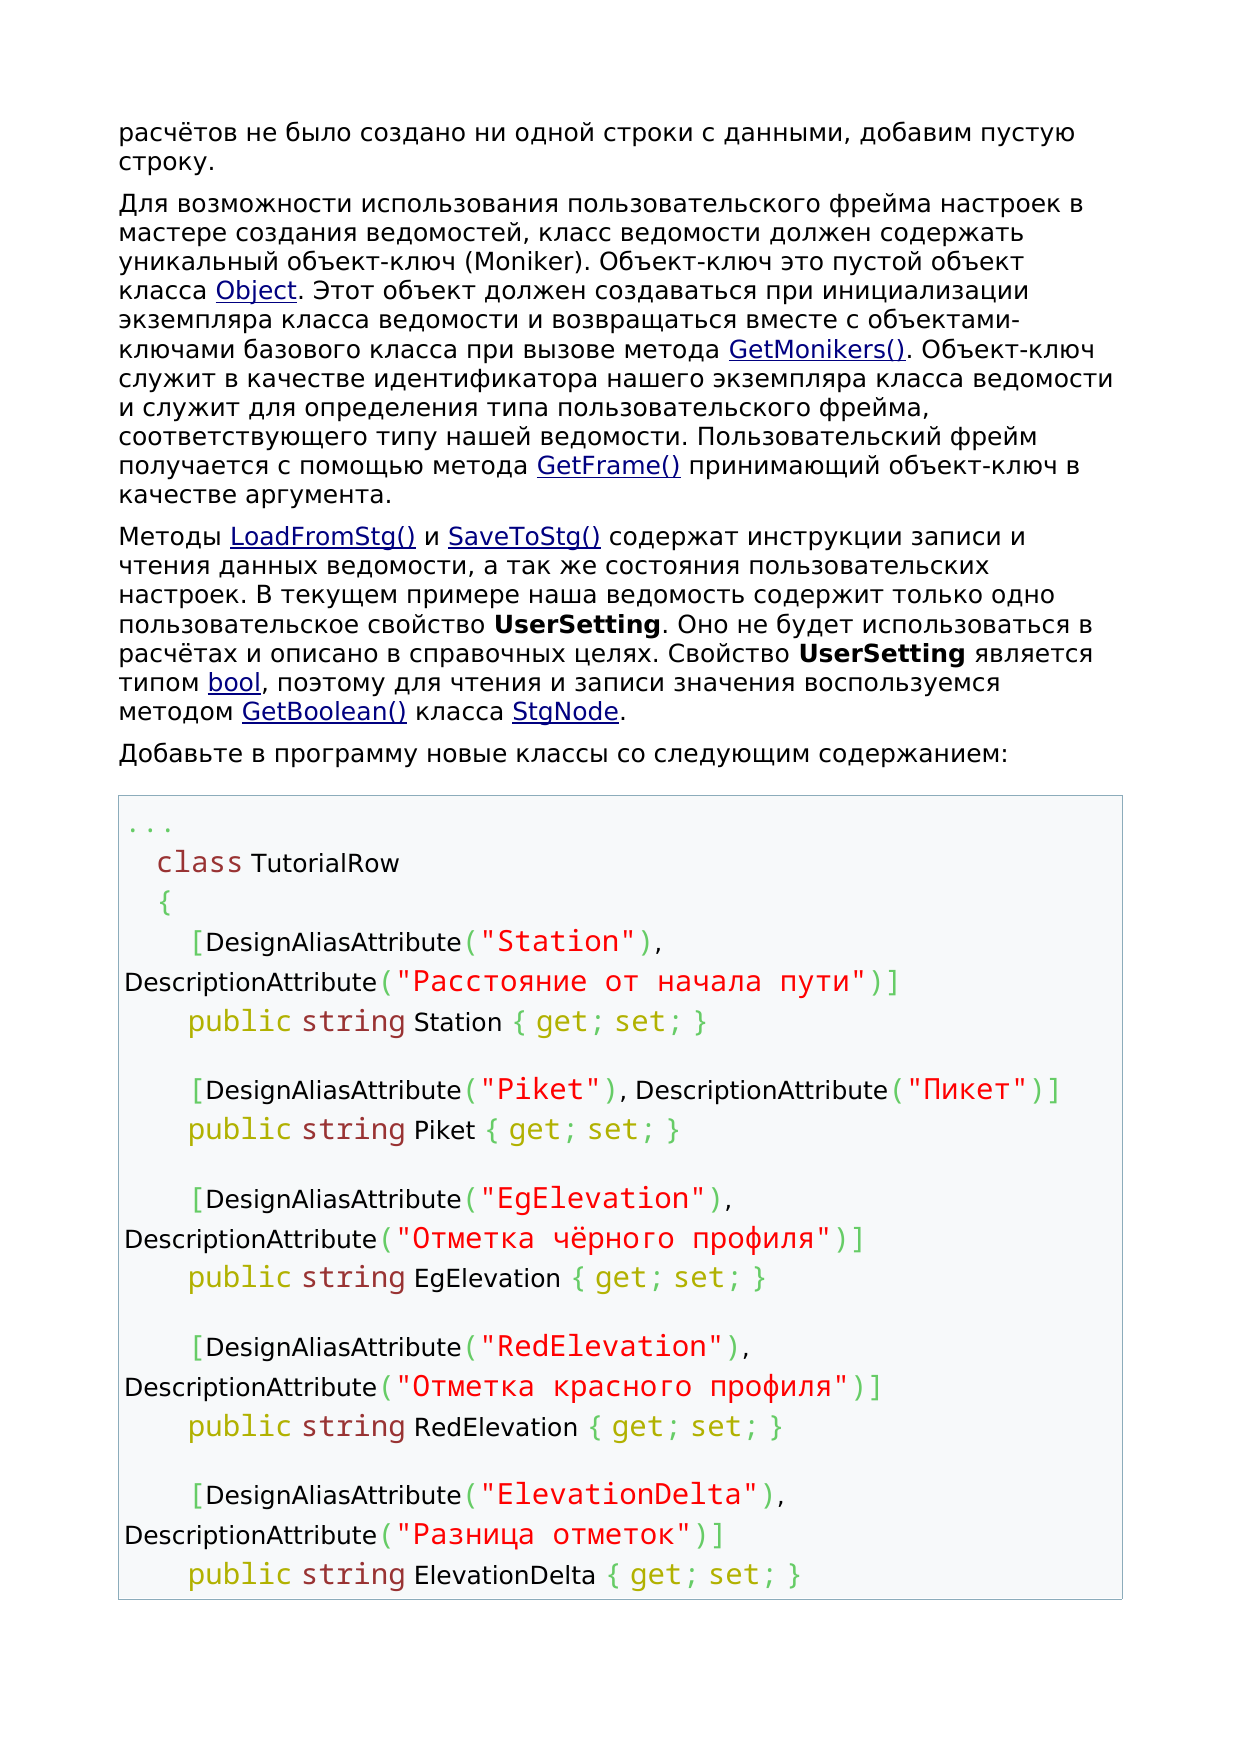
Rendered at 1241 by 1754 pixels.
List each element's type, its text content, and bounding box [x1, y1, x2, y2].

text Методы LoadFromStg() и SaveToStg() содержат инструкции записи и чтения данных ведомости, а так же состояния пользовательских настроек. В текущем примере наша ведомость содержит только одно пользовательское свойство UserSetting. Оно не будет использоваться в расчётах и описано в справочных целях. Свойство UserSetting является типом bool, поэтому для чтения и записи значения воспользуемся методом GetBoolean() класса StgNode. [118, 522, 1122, 726]
text Добавьте в программу новые классы со следующим содержанием: [118, 739, 1122, 768]
text расчётов не было создано ни одной строки с данными, добавим пустую строку. [118, 118, 1122, 176]
table_header ... class TutorialRow { [DesignAliasAttribute("Station"), DescriptionAttribute("Расстояние от начала пути")] public string Station { get; set; } [DesignAliasAttribute("Piket"), DescriptionAttribute("Пикет")] public string Piket { get; set; } [DesignAliasAttribute("EgElevation"), DescriptionAttribute("Отметка чёрного профиля")] public string EgElevation { get; set; } [DesignAliasAttribute("RedElevation"), DescriptionAttribute("Отметка красного профиля")] public string RedElevation { get; set; } [DesignAliasAttribute("ElevationDelta"), DescriptionAttribute("Разница отметок")] public string ElevationDelta { get; set; } [119, 796, 1122, 1598]
text Для возможности использования пользовательского фрейма настроек в мастере создания ведомостей, класс ведомости должен содержать уникальный объект-ключ (Moniker). Объект-ключ это пустой объект класса Object. Этот объект должен создаваться при инициализации экземпляра класса ведомости и возвращаться вместе с объектами-ключами базового класса при вызове метода GetMonikers(). Объект-ключ служит в качестве идентификатора нашего экземпляра класса ведомости и служит для определения типа пользовательского фрейма, соответствующего типу нашей ведомости. Пользовательский фрейм получается с помощью метода GetFrame() принимающий объект-ключ в качестве аргумента. [118, 189, 1122, 510]
